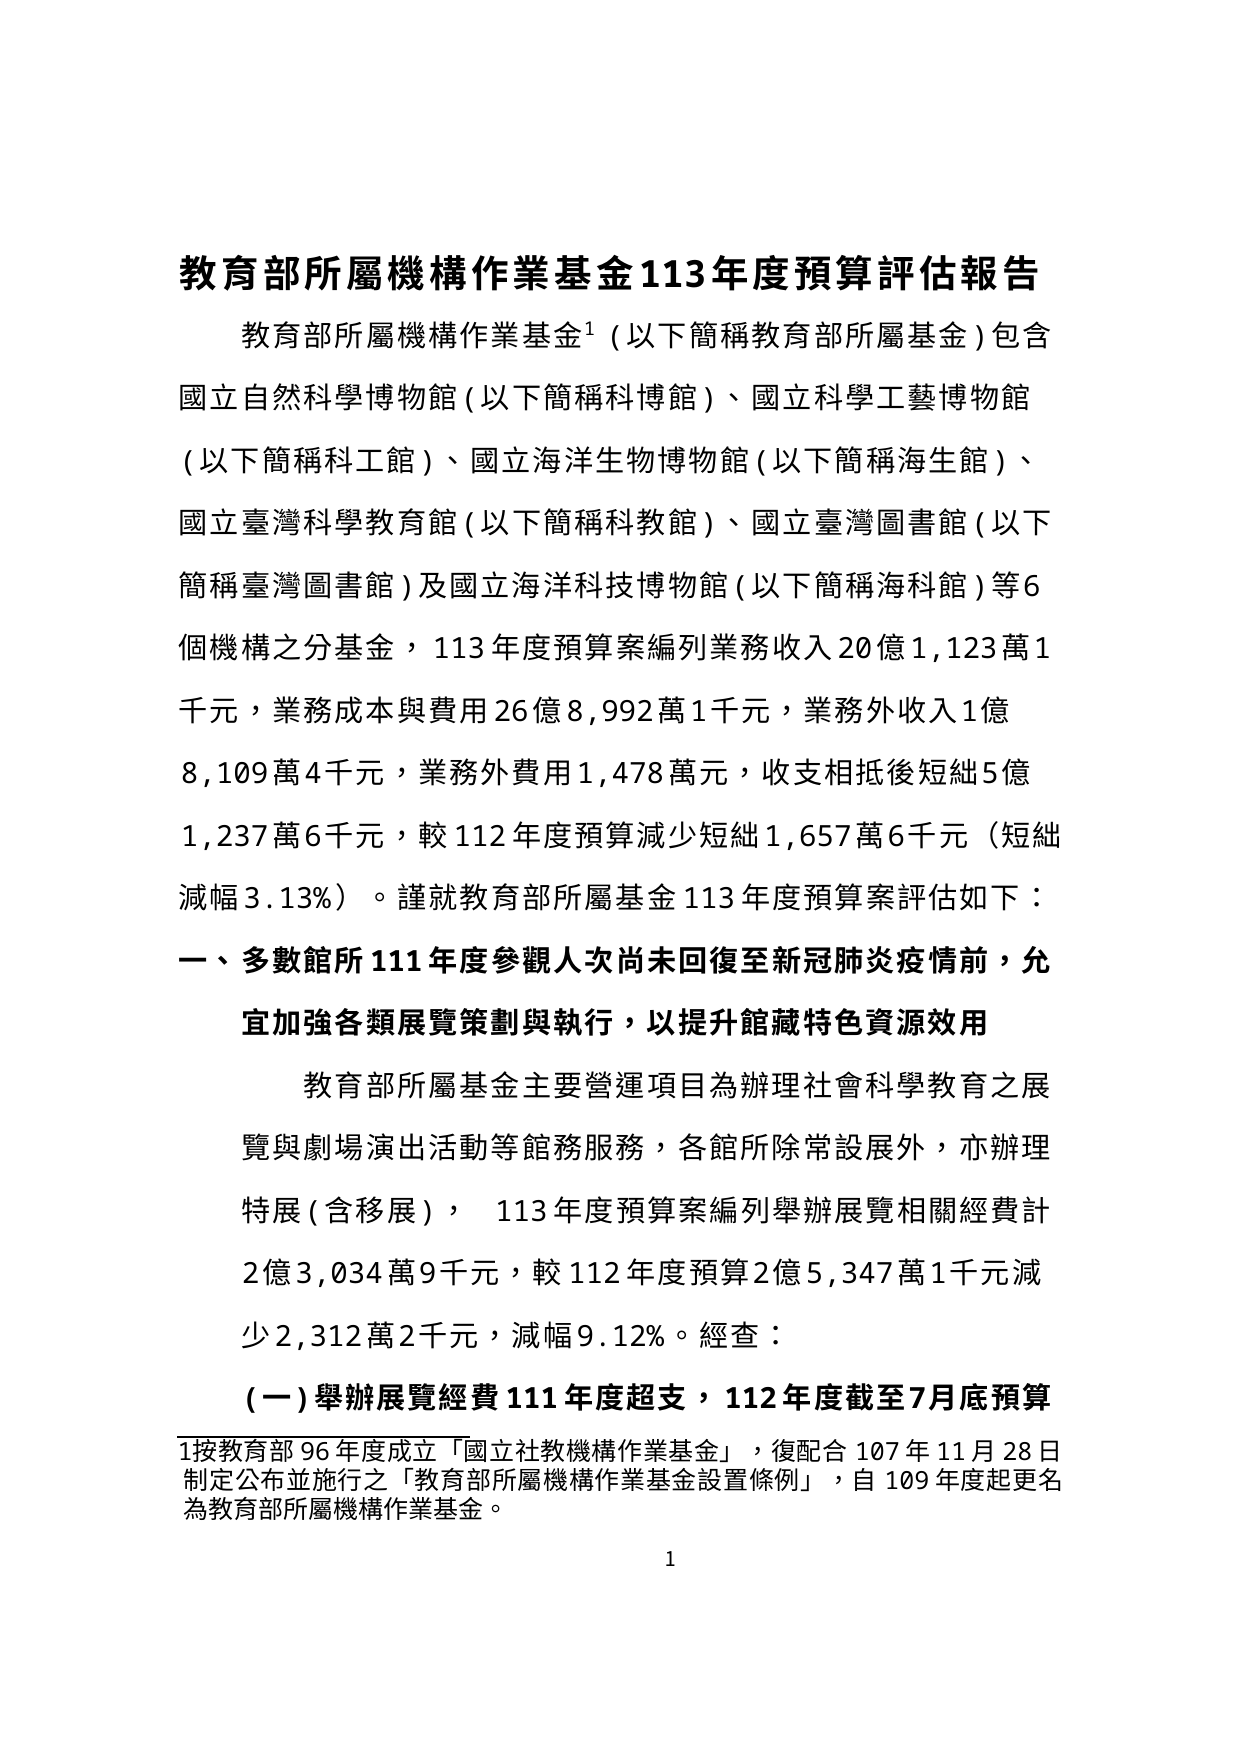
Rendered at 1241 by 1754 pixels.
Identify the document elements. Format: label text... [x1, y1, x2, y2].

text (一)舉辦展覽經費111年度超支，112年度截至7月底預算 [236, 1354, 1063, 1417]
text 按教育部96年度成立「國立社教機構作業基金」，復配合107年11月28日制定公布並施行之「教育部所屬機構作業基金設置條例」，自109年度起更名為教育部所屬機構作業基金。 [177, 1437, 1063, 1525]
text 教育部所屬機構作業基金(以下簡稱教育部所屬基金)包含國立自然科學博物館(以下簡稱科博館)、國立科學工藝博物館(以下簡稱科工館)、國立海洋生物博物館(以下簡稱海生館)、國立臺灣科學教育館(以下簡稱科教館)、國立臺灣圖書館(以下簡稱臺灣圖書館)及國立海洋科技博物館(以下簡稱海科館)等6個機構之分基金，113年度預算案編列業務收入20億1,123萬1千元，業務成本與費用26億8,992萬1千元，業務外收入1億8,109萬4千元，業務外費用1,478萬元，收支相抵後短絀5億1,237萬6千元，較112年度預算減少短絀1,657萬6千元（短絀減幅3.13%）。謹就教育部所屬基金113年度預算案評估如下： [177, 292, 1063, 917]
text 一、多數館所111年度參觀人次尚未回復至新冠肺炎疫情前，允宜加強各類展覽策劃與執行，以提升館藏特色資源效用 [177, 917, 1063, 1042]
text 教育部所屬機構作業基金113年度預算評估報告 [177, 229, 1063, 292]
text 教育部所屬基金主要營運項目為辦理社會科學教育之展覽與劇場演出活動等館務服務，各館所除常設展外，亦辦理特展(含移展)， 113年度預算案編列舉辦展覽相關經費計2億3,034萬9千元，較112年度預算2億5,347萬1千元減少2,312萬2千元，減幅9.12%。經查： [236, 1042, 1063, 1354]
